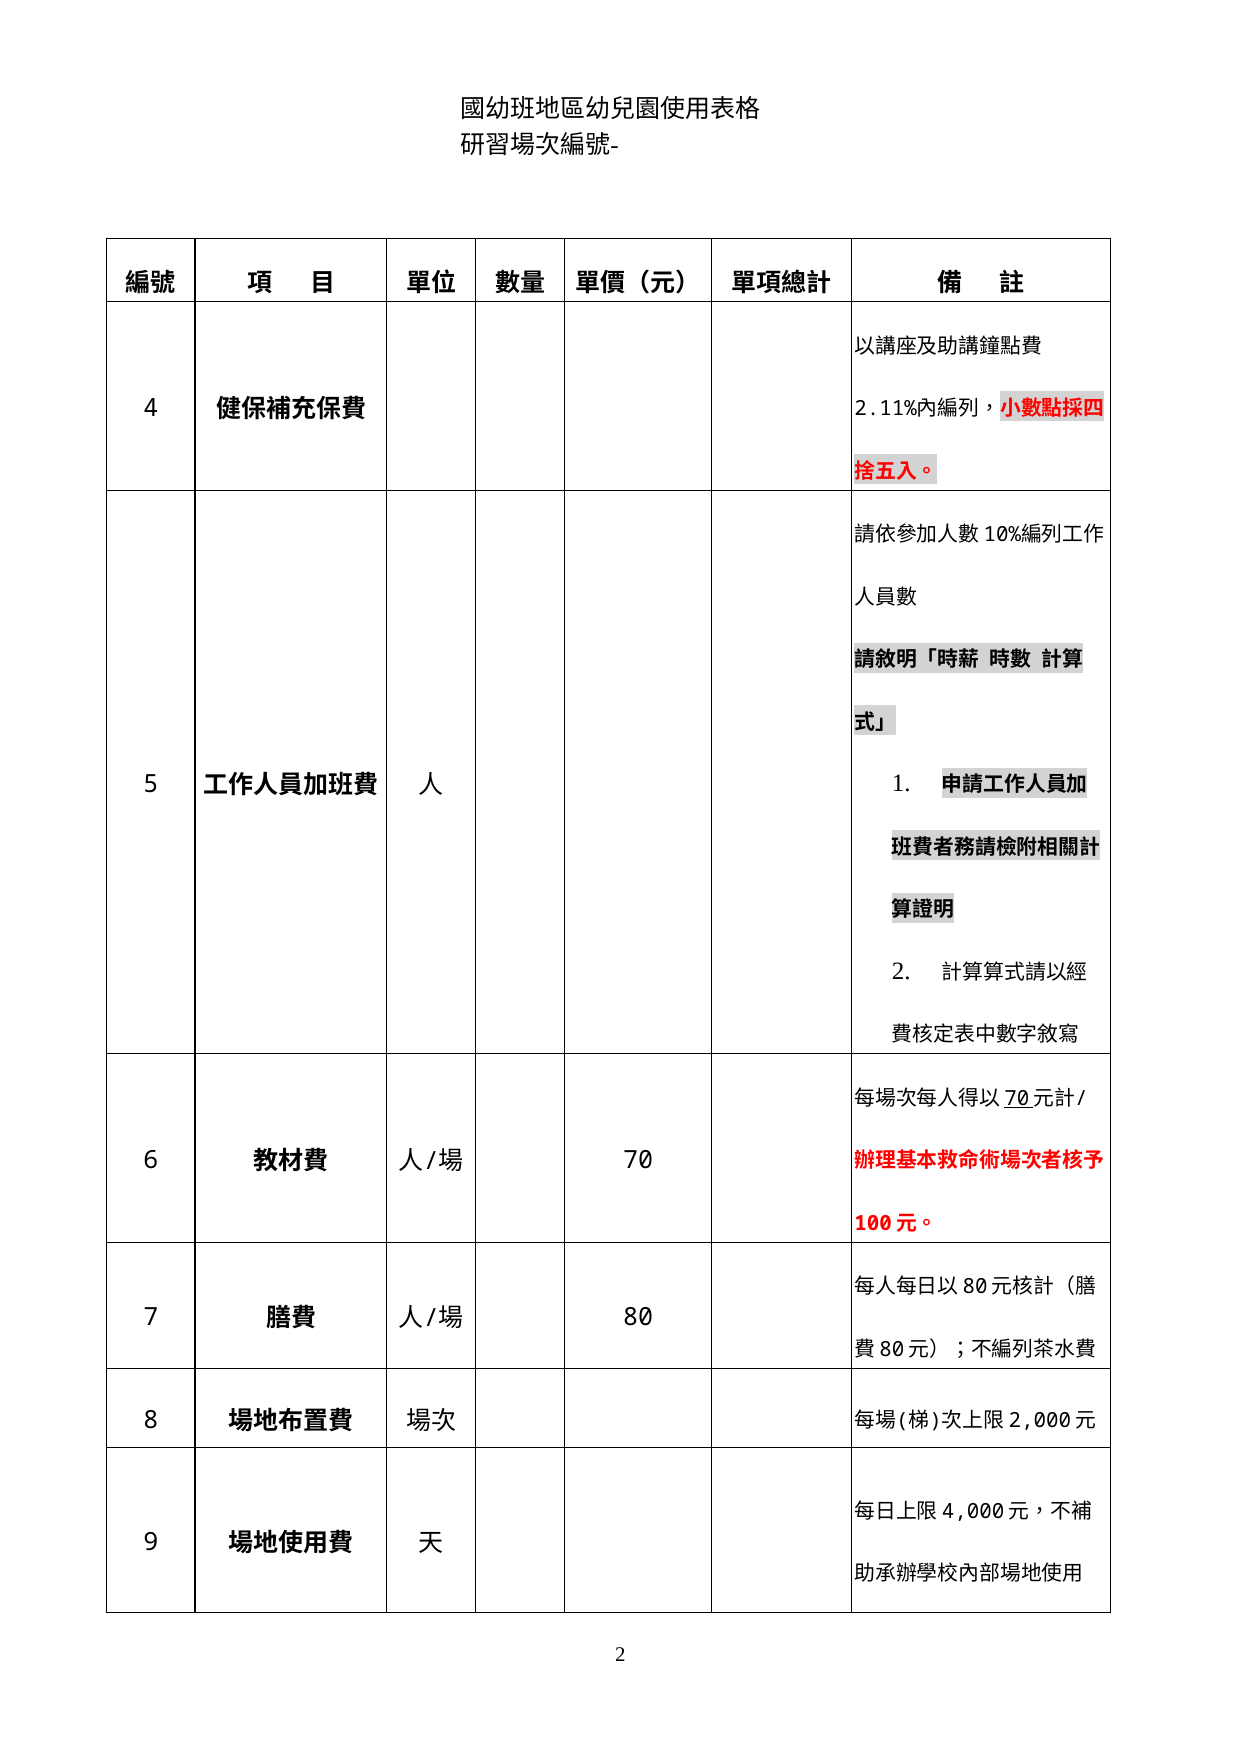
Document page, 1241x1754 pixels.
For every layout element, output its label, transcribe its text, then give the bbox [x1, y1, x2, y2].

table_cell [565, 491, 711, 1053]
table_cell [712, 1369, 851, 1447]
table_cell [476, 1369, 564, 1447]
table_header 編號 [107, 239, 194, 301]
table_cell 天 [387, 1448, 475, 1612]
table_cell [565, 302, 711, 490]
table_cell [712, 491, 851, 1053]
table_header 單位 [387, 239, 475, 301]
table_cell 每人每日以80元核計（膳費80元）；不編列茶水費 [852, 1243, 1110, 1368]
table_cell 以講座及助講鐘點費2.11%內編列，小數點採四捨五入。 [852, 302, 1110, 490]
table_cell 9 [107, 1448, 194, 1612]
table_cell 5 [107, 491, 194, 1053]
table_cell 教材費 [196, 1054, 386, 1242]
table_cell 場次 [387, 1369, 475, 1447]
table_cell [712, 302, 851, 490]
table_cell [712, 1054, 851, 1242]
table_cell 70 [565, 1054, 711, 1242]
table_header 單項總計 [712, 239, 851, 301]
table_cell 4 [107, 302, 194, 490]
table_cell [476, 1448, 564, 1612]
table_cell 膳費 [196, 1243, 386, 1368]
table_cell 工作人員加班費 [196, 491, 386, 1053]
table_cell [712, 1243, 851, 1368]
table_cell 每場(梯)次上限2,000元 [852, 1369, 1110, 1447]
table_cell [476, 491, 564, 1053]
table_cell 8 [107, 1369, 194, 1447]
table_cell 7 [107, 1243, 194, 1368]
table_cell 請依參加人數10%編列工作人員數 請敘明「時薪 時數 計算式」 申請工作人員加班費者務請檢附相關計算證明 計算算式請以經費核定表中數字敘寫 [852, 491, 1110, 1053]
table_cell [565, 1448, 711, 1612]
table_cell [476, 302, 564, 490]
table_cell 80 [565, 1243, 711, 1368]
table_cell 每場次每人得以70元計/辦理基本救命術場次者核予100元。 [852, 1054, 1110, 1242]
table_cell 人 [387, 491, 475, 1053]
table_cell 場地使用費 [196, 1448, 386, 1612]
table_cell [565, 1369, 711, 1447]
table_cell [476, 1054, 564, 1242]
table_cell 6 [107, 1054, 194, 1242]
table_cell [387, 302, 475, 490]
table_cell 每日上限4,000元，不補助承辦學校內部場地使用 [852, 1448, 1110, 1612]
table_cell [712, 1448, 851, 1612]
table_header 數量 [476, 239, 564, 301]
table_header 備 註 [852, 239, 1110, 301]
table_header 單價（元） [565, 239, 711, 301]
table_cell 健保補充保費 [196, 302, 386, 490]
table_cell 場地布置費 [196, 1369, 386, 1447]
table_cell 人/場 [387, 1054, 475, 1242]
table_cell 人/場 [387, 1243, 475, 1368]
table_cell [476, 1243, 564, 1368]
table_header 項 目 [196, 239, 386, 301]
